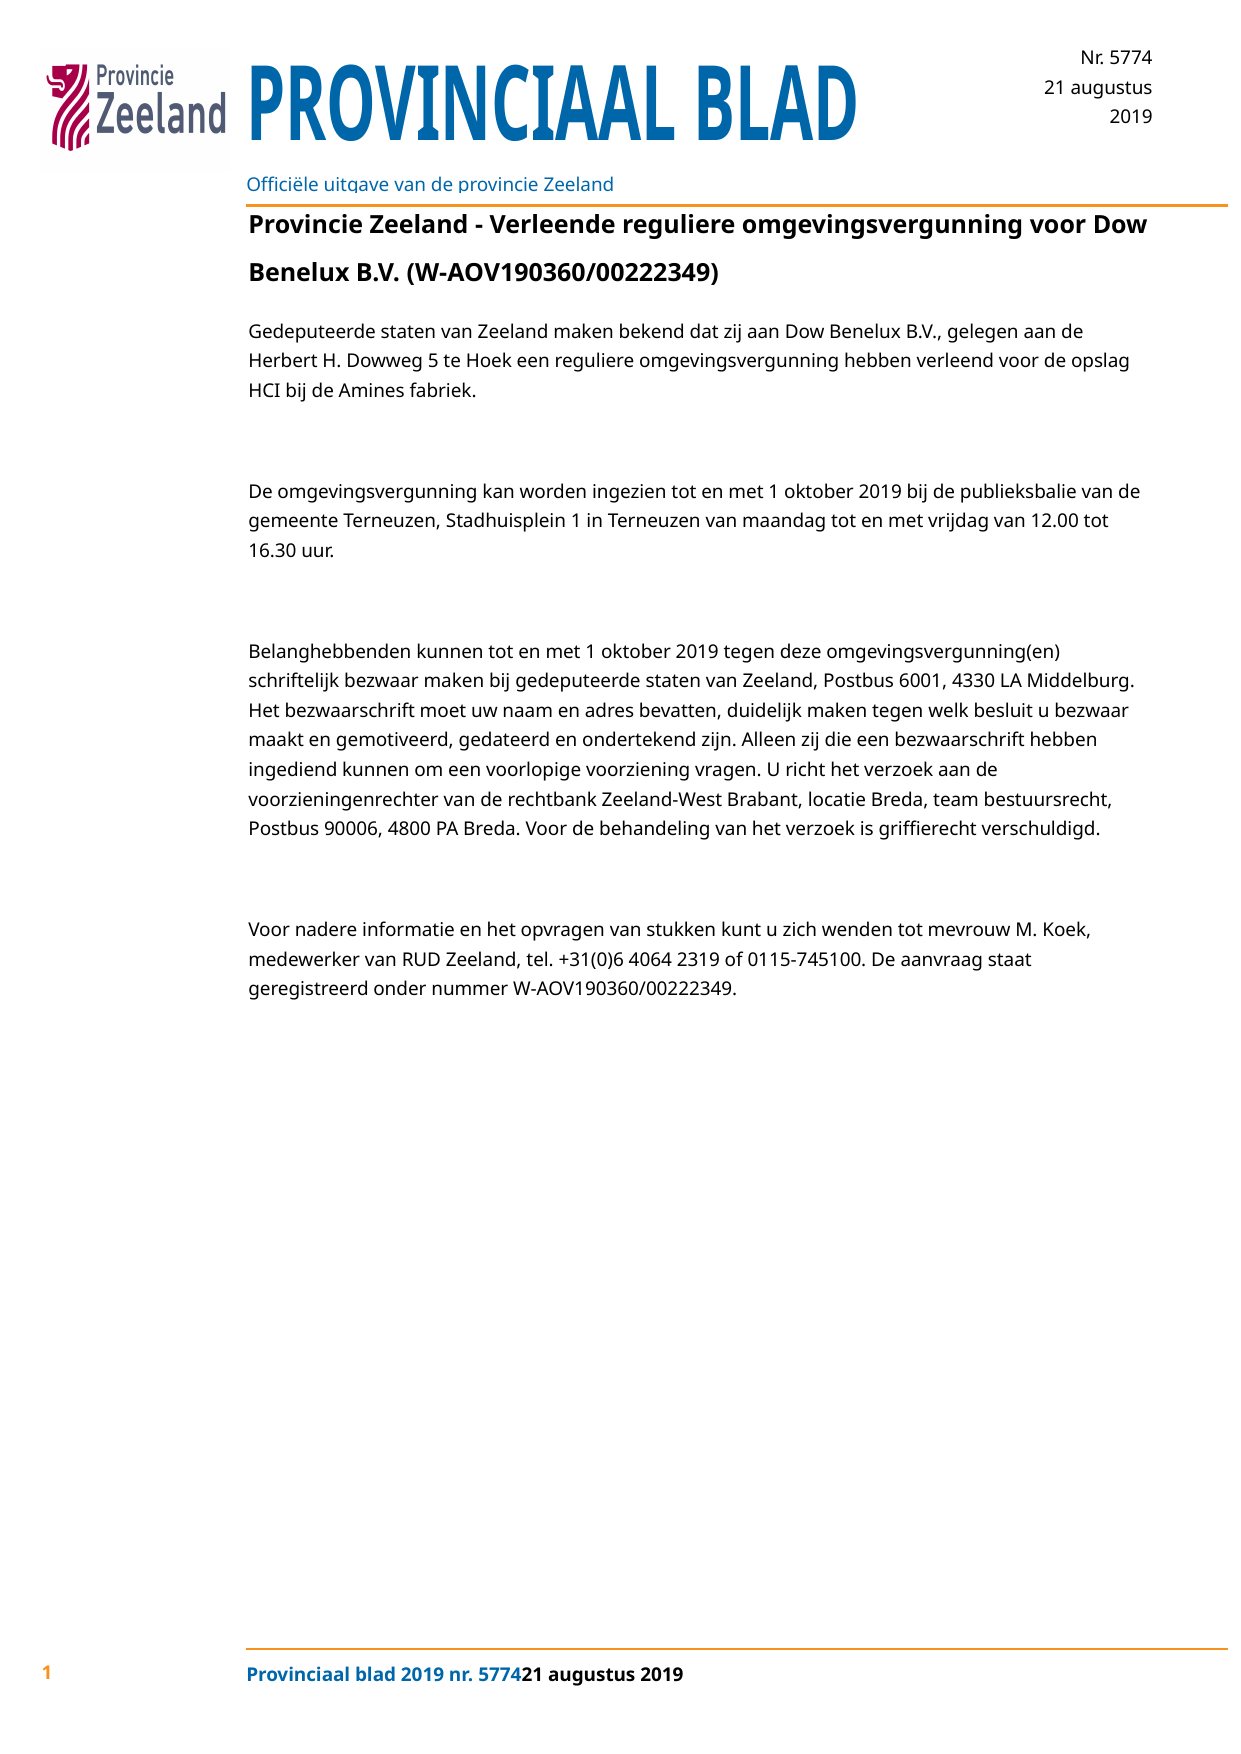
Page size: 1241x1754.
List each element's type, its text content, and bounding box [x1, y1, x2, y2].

text Gedeputeerde staten van Zeeland maken bekend dat zij aan Dow Benelux B.V., gelegen aan de Herbert H. Dowweg 5 te Hoek een reguliere omgevingsvergunning hebben verleend voor de opslag HCI bij de Amines fabriek. [248, 318, 1152, 403]
picture [41, 47, 231, 172]
text Voor nadere informatie en het opvragen van stukken kunt u zich wenden tot mevrouw M. Koek, medewerker van RUD Zeeland, tel. +31(0)6 4064 2319 of 0115-745100. De aanvraag staat geregistreerd onder nummer W-AOV190360/00222349. [248, 916, 1152, 1001]
text Belanghebbenden kunnen tot en met 1 oktober 2019 tegen deze omgevingsvergunning(en) schriftelijk bezwaar maken bij gedeputeerde staten van Zeeland, Postbus 6001, 4330 LA Middelburg. Het bezwaarschrift moet uw naam en adres bevatten, duidelijk maken tegen welk besluit u bezwaar maakt en gemotiveerd, gedateerd en ondertekend zijn. Alleen zij die een bezwaarschrift hebben ingediend kunnen om een voorlopige voorziening vragen. U richt het verzoek aan de voorzieningenrechter van de rechtbank Zeeland-West Brabant, locatie Breda, team bestuursrecht, Postbus 90006, 4800 PA Breda. Voor de behandeling van het verzoek is griffierecht verschuldigd. [248, 638, 1152, 841]
text De omgevingsvergunning kan worden ingezien tot en met 1 oktober 2019 bij de publieksbalie van de gemeente Terneuzen, Stadhuisplein 1 in Terneuzen van maandag tot en met vrijdag van 12.00 tot 16.30 uur. [248, 478, 1152, 563]
text Provincie Zeeland - Verleende reguliere omgevingsvergunning voor Dow Benelux B.V. (W-AOV190360/00222349) [248, 207, 1152, 288]
